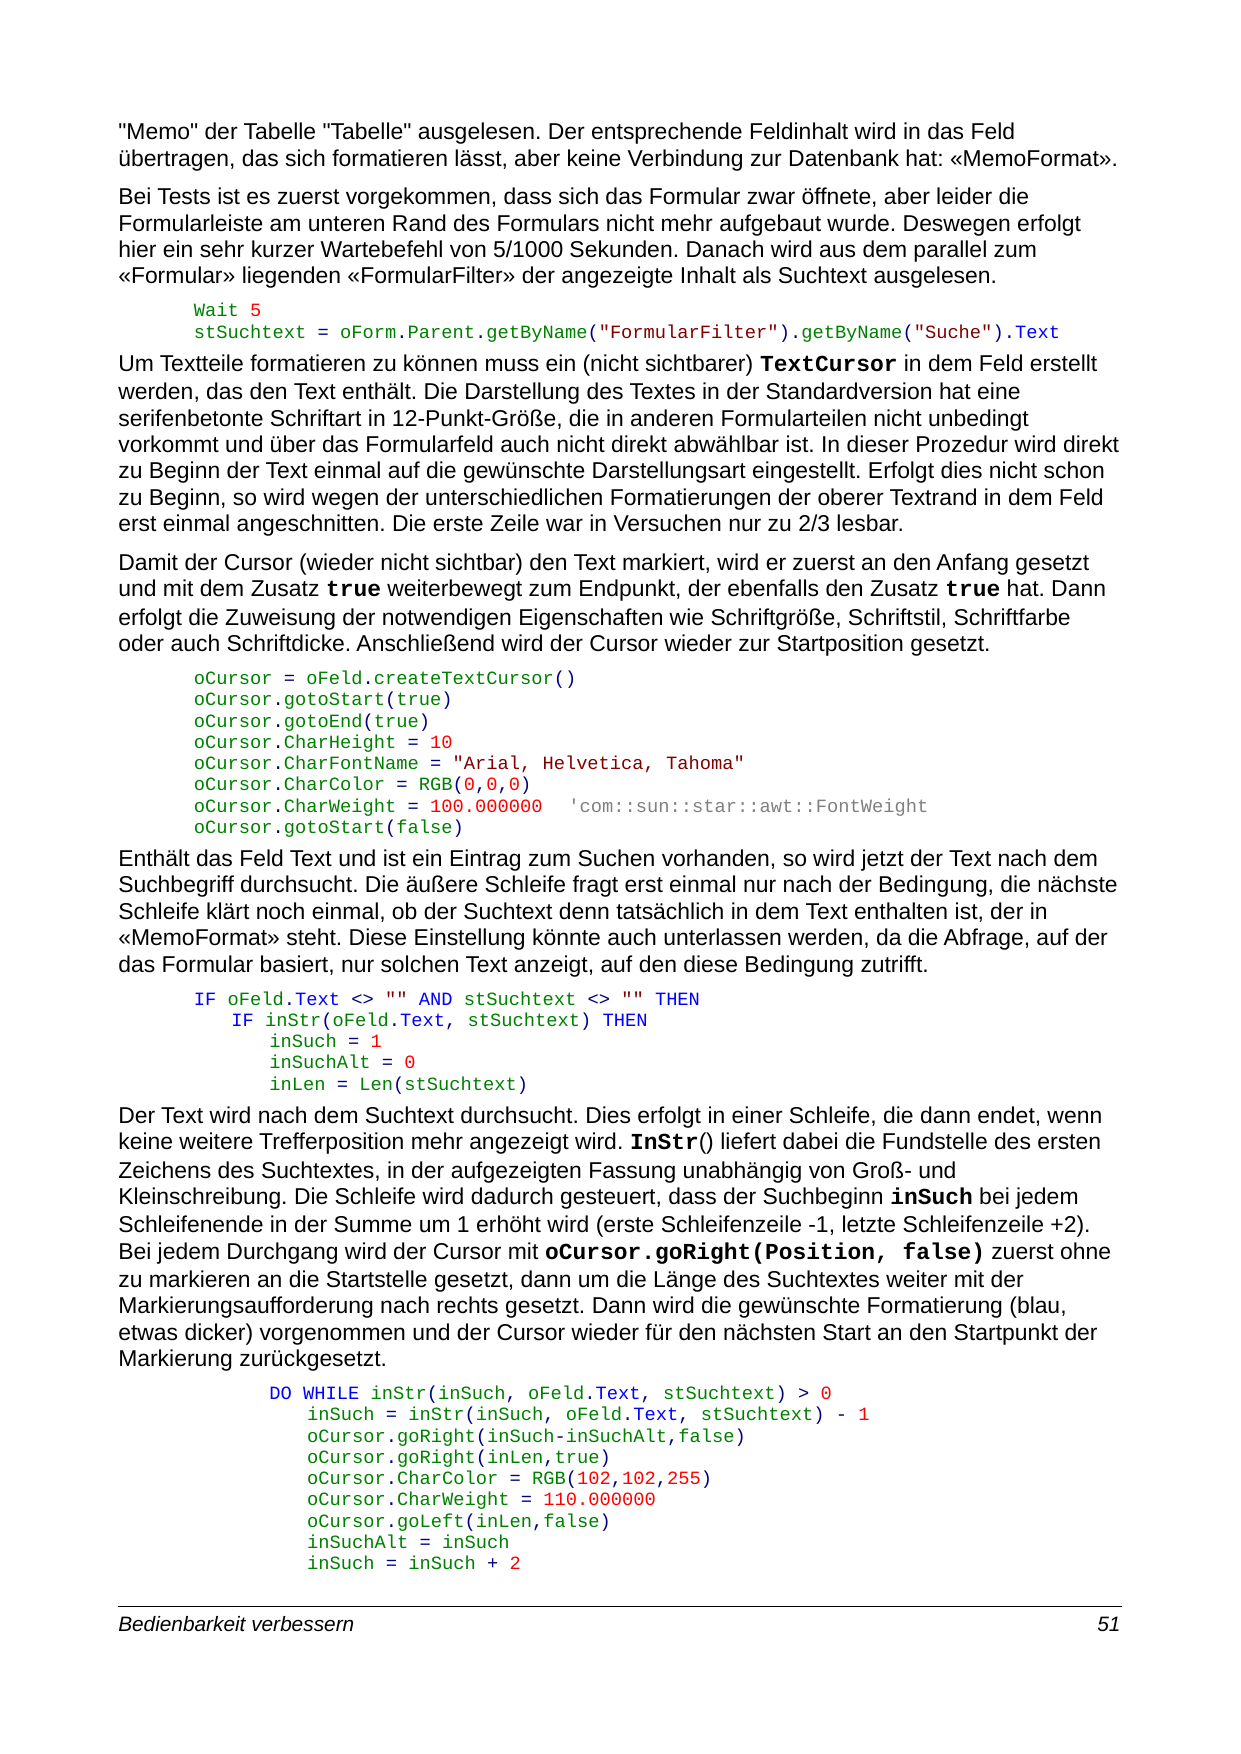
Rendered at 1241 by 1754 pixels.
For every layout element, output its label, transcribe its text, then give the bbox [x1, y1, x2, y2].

text Damit der Cursor (wieder nicht sichtbar) den Text markiert, wird er zuerst an den Anfang gesetzt und mit dem Zusatz true weiterbewegt zum Endpunkt, der ebenfalls den Zusatz true hat. Dann erfolgt die Zuweisung der notwendigen Eigenschaften wie Schriftgröße, Schriftstil, Schriftfarbe oder auch Schriftdicke. Anschließend wird der Cursor wieder zur Startposition gesetzt. [118, 549, 1122, 656]
text oCursor.goRight(inLen,true) [156, 1448, 1122, 1469]
text Um Textteile formatieren zu können muss ein (nicht sichtbarer) TextCursor in dem Feld erstellt werden, das den Text enthält. Die Darstellung des Textes in der Standardversion hat eine serifenbetonte Schriftart in 12-Punkt-Größe, die in anderen Formularteilen nicht unbedingt vorkommt und über das Formularfeld auch nicht direkt abwählbar ist. In dieser Prozedur wird direkt zu Beginn der Text einmal auf die gewünschte Darstellungsart eingestellt. Erfolgt dies nicht schon zu Beginn, so wird wegen der unterschiedlichen Formatierungen der oberer Textrand in dem Feld erst einmal angeschnitten. Die erste Zeile war in Versuchen nur zu 2/3 lesbar. [118, 350, 1122, 536]
text Der Text wird nach dem Suchtext durchsucht. Dies erfolgt in einer Schleife, die dann endet, wenn keine weitere Trefferposition mehr angezeigt wird. InStr() liefert dabei die Fundstelle des ersten Zeichens des Suchtextes, in der aufgezeigten Fassung unabhängig von Groß- und Kleinschreibung. Die Schleife wird dadurch gesteuert, dass der Suchbeginn inSuch bei jedem Schleifenende in der Summe um 1 erhöht wird (erste Schleifenzeile -1, letzte Schleifenzeile +2). Bei jedem Durchgang wird der Cursor mit oCursor.goRight(Position, false) zuerst ohne zu markieren an die Startstelle gesetzt, dann um die Länge des Suchtextes weiter mit der Markierungsaufforderung nach rechts gesetzt. Dann wird die gewünschte Formatierung (blau, etwas dicker) vorgenommen und der Cursor wieder für den nächsten Start an den Startpunkt der Markierung zurückgesetzt. [118, 1102, 1122, 1371]
text IF inStr(oFeld.Text, stSuchtext) THEN [156, 1011, 1122, 1032]
text inSuch = inStr(inSuch, oFeld.Text, stSuchtext) - 1 [156, 1405, 1122, 1426]
text stSuchtext = oForm.Parent.getByName("FormularFilter").getByName("Suche").Text [156, 322, 1122, 344]
text oCursor.gotoEnd(true) [156, 711, 1122, 733]
text oCursor.CharWeight = 100.000000 'com::sun::star::awt::FontWeight [156, 796, 1122, 818]
text oCursor = oFeld.createTextCursor() [156, 669, 1122, 690]
text oCursor.CharWeight = 110.000000 [156, 1490, 1122, 1511]
text oCursor.CharFontName = "Arial, Helvetica, Tahoma" [156, 754, 1122, 775]
text oCursor.CharColor = RGB(102,102,255) [156, 1469, 1122, 1490]
text oCursor.CharHeight = 10 [156, 733, 1122, 754]
text oCursor.gotoStart(false) [156, 818, 1122, 839]
text IF oFeld.Text <> "" AND stSuchtext <> "" THEN [156, 989, 1122, 1011]
text inSuchAlt = 0 [156, 1053, 1122, 1074]
text oCursor.goRight(inSuch-inSuchAlt,false) [156, 1426, 1122, 1448]
text oCursor.gotoStart(true) [156, 690, 1122, 711]
text oCursor.goLeft(inLen,false) [156, 1511, 1122, 1533]
text inLen = Len(stSuchtext) [156, 1074, 1122, 1096]
text Enthält das Feld Text und ist ein Eintrag zum Suchen vorhanden, so wird jetzt der Text nach dem Suchbegriff durchsucht. Die äußere Schleife fragt erst einmal nur nach der Bedingung, die nächste Schleife klärt noch einmal, ob der Suchtext denn tatsächlich in dem Text enthalten ist, der in «MemoFormat» steht. Diese Einstellung könnte auch unterlassen werden, da die Abfrage, auf der das Formular basiert, nur solchen Text anzeigt, auf den diese Bedingung zutrifft. [118, 845, 1122, 977]
text oCursor.CharColor = RGB(0,0,0) [156, 775, 1122, 796]
text inSuchAlt = inSuch [156, 1533, 1122, 1554]
text inSuch = inSuch + 2 [156, 1554, 1122, 1575]
text "Memo" der Tabelle "Tabelle" ausgelesen. Der entsprechende Feldinhalt wird in das Feld übertragen, das sich formatieren lässt, aber keine Verbindung zur Datenbank hat: «MemoFormat». [118, 118, 1122, 171]
text inSuch = 1 [156, 1032, 1122, 1053]
text Bei Tests ist es zuerst vorgekommen, dass sich das Formular zwar öffnete, aber leider die Formularleiste am unteren Rand des Formulars nicht mehr aufgebaut wurde. Deswegen erfolgt hier ein sehr kurzer Wartebefehl von 5/1000 Sekunden. Danach wird aus dem parallel zum «Formular» liegenden «FormularFilter» der angezeigte Inhalt als Suchtext ausgelesen. [118, 183, 1122, 289]
text Wait 5 [156, 301, 1122, 322]
text DO WHILE inStr(inSuch, oFeld.Text, stSuchtext) > 0 [156, 1384, 1122, 1405]
